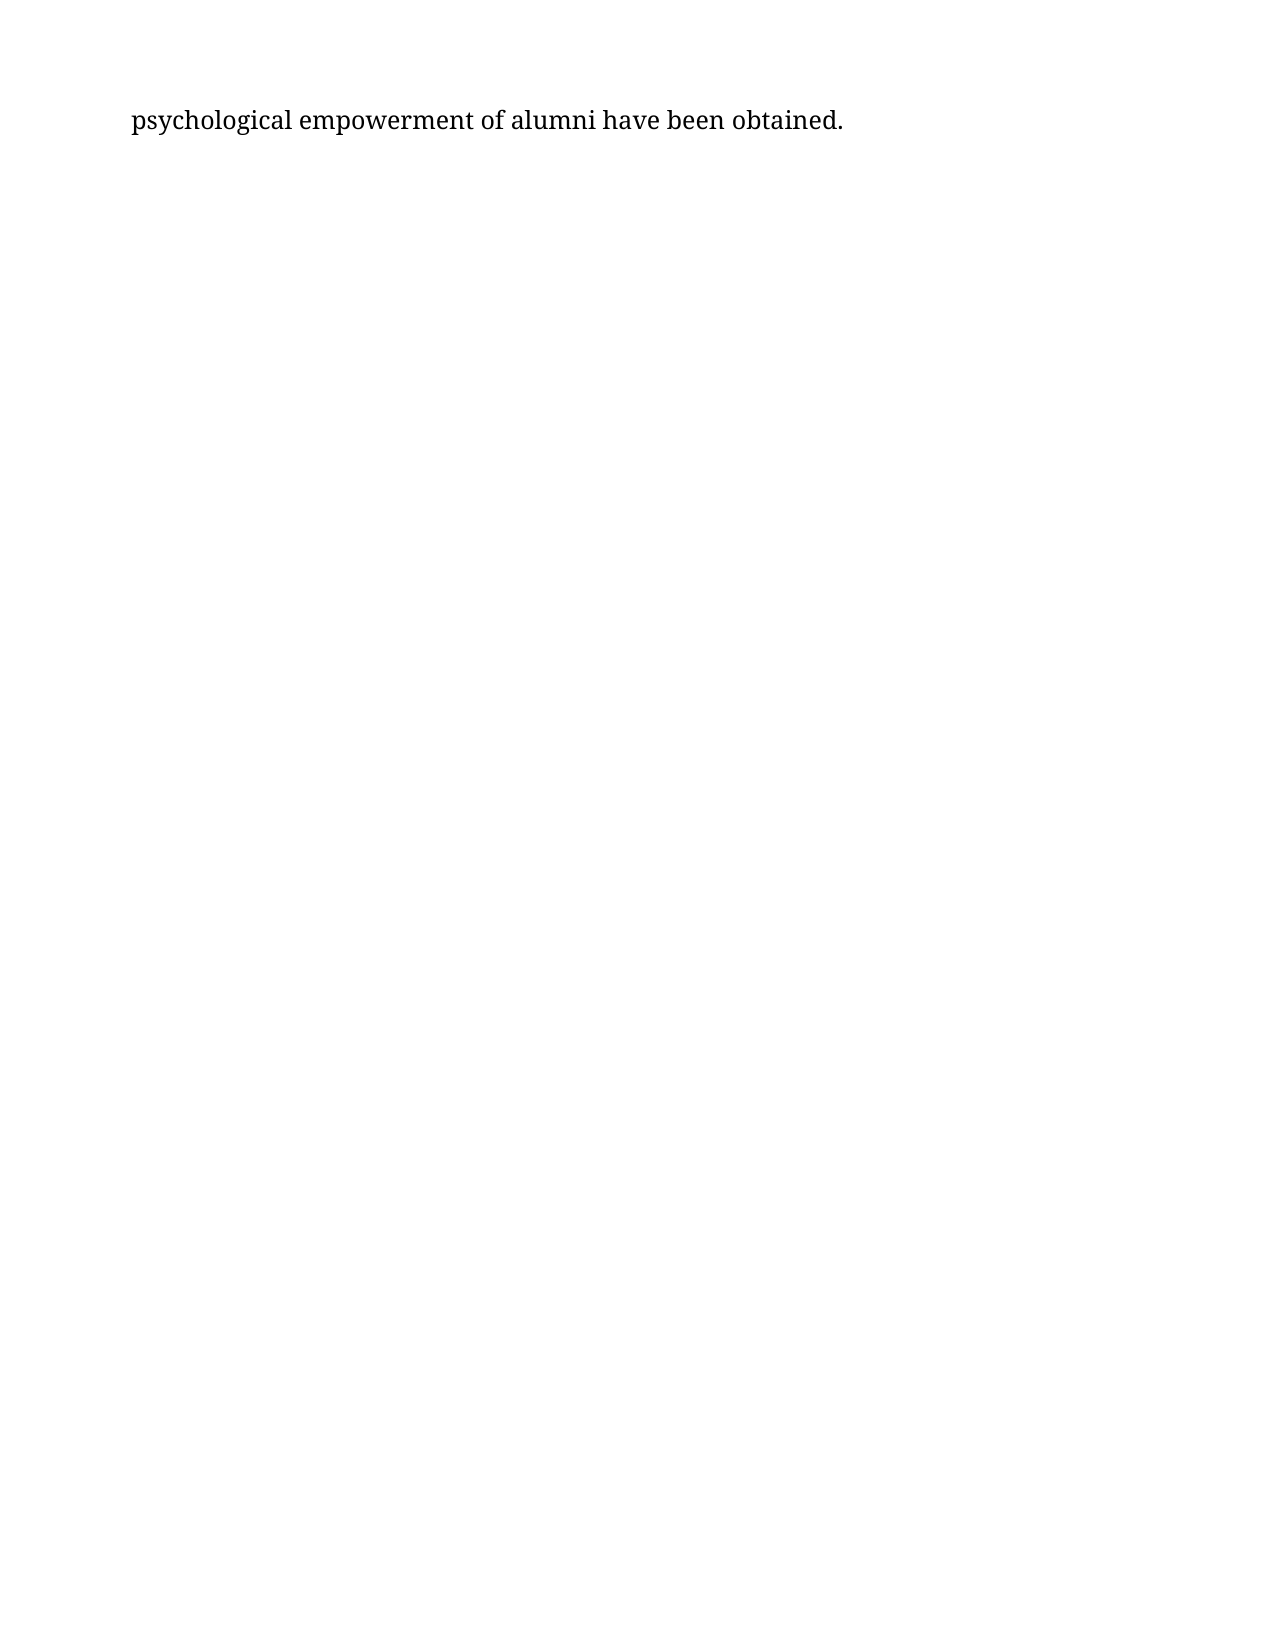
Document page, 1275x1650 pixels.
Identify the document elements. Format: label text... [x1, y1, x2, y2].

text psychological empowerment of alumni have been obtained. [131, 104, 1144, 135]
